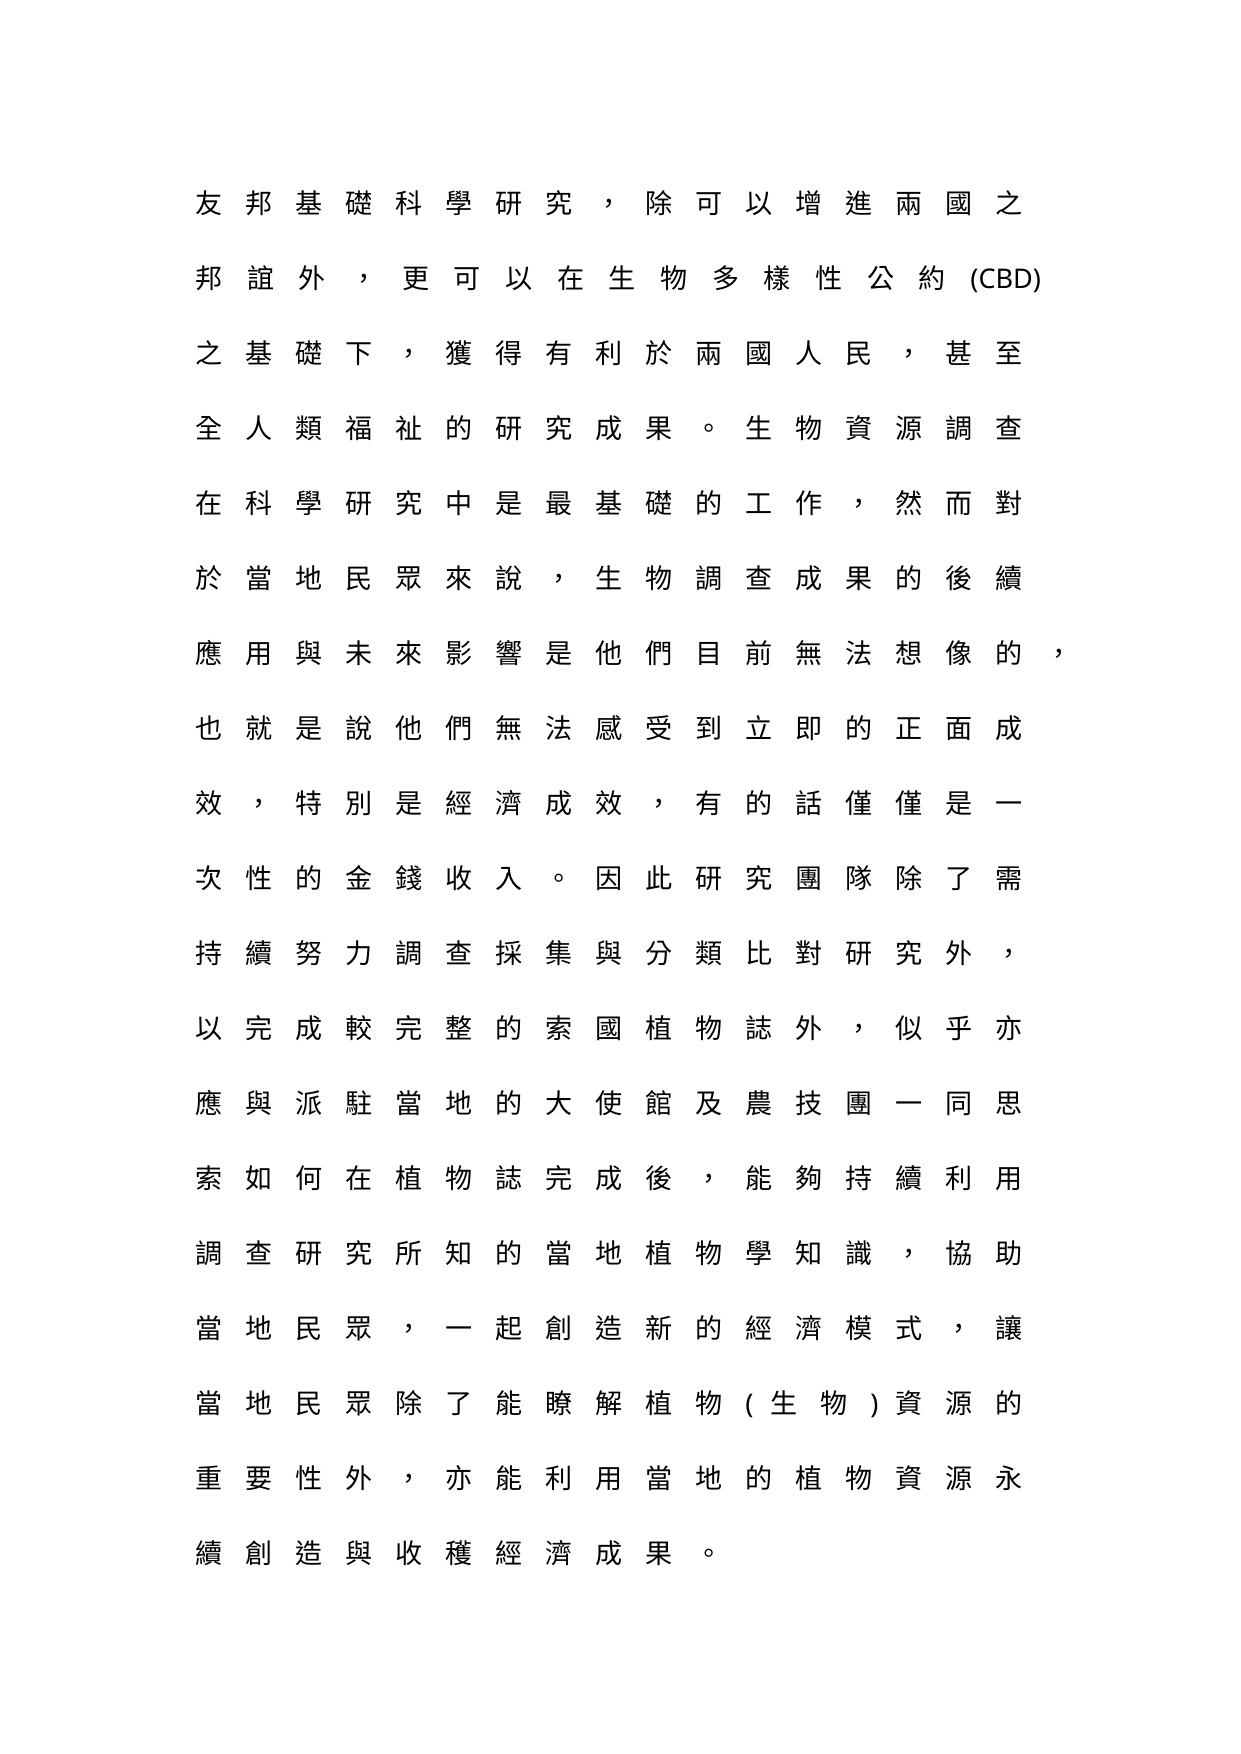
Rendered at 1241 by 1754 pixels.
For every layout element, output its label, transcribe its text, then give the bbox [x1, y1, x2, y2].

text 「索羅門群島資源植物調查暨植物誌編纂計畫」是臺灣第一個協助他國進行植物資源調查與植物誌編纂工作的計畫，未來將是臺灣以本身學術實力走出去並與國際合作的第一個實例，成果好壞，將提供後續可能的計畫借鏡。協助友邦基礎科學研究，除可以增進兩國之邦誼外，更可以在生物多樣性公約(CBD)之基礎下，獲得有利於兩國人民，甚至全人類福祉的研究成果。生物資源調查在科學研究中是最基礎的工作，然而對於當地民眾來說，生物調查成果的後續應用與未來影響是他們目前無法想像的，也就是說他們無法感受到立即的正面成效，特別是經濟成效，有的話僅僅是一次性的金錢收入。因此研究團隊除了需持續努力調查採集與分類比對研究外，以完成較完整的索國植物誌外，似乎亦應與派駐當地的大使館及農技團一同思索如何在植物誌完成後，能夠持續利用調查研究所知的當地植物學知識，協助當地民眾，一起創造新的經濟模式，讓當地民眾除了能瞭解植物(生物)資源的重要性外，亦能利用當地的植物資源永續創造與收穫經濟成果。 [195, 164, 1045, 1589]
